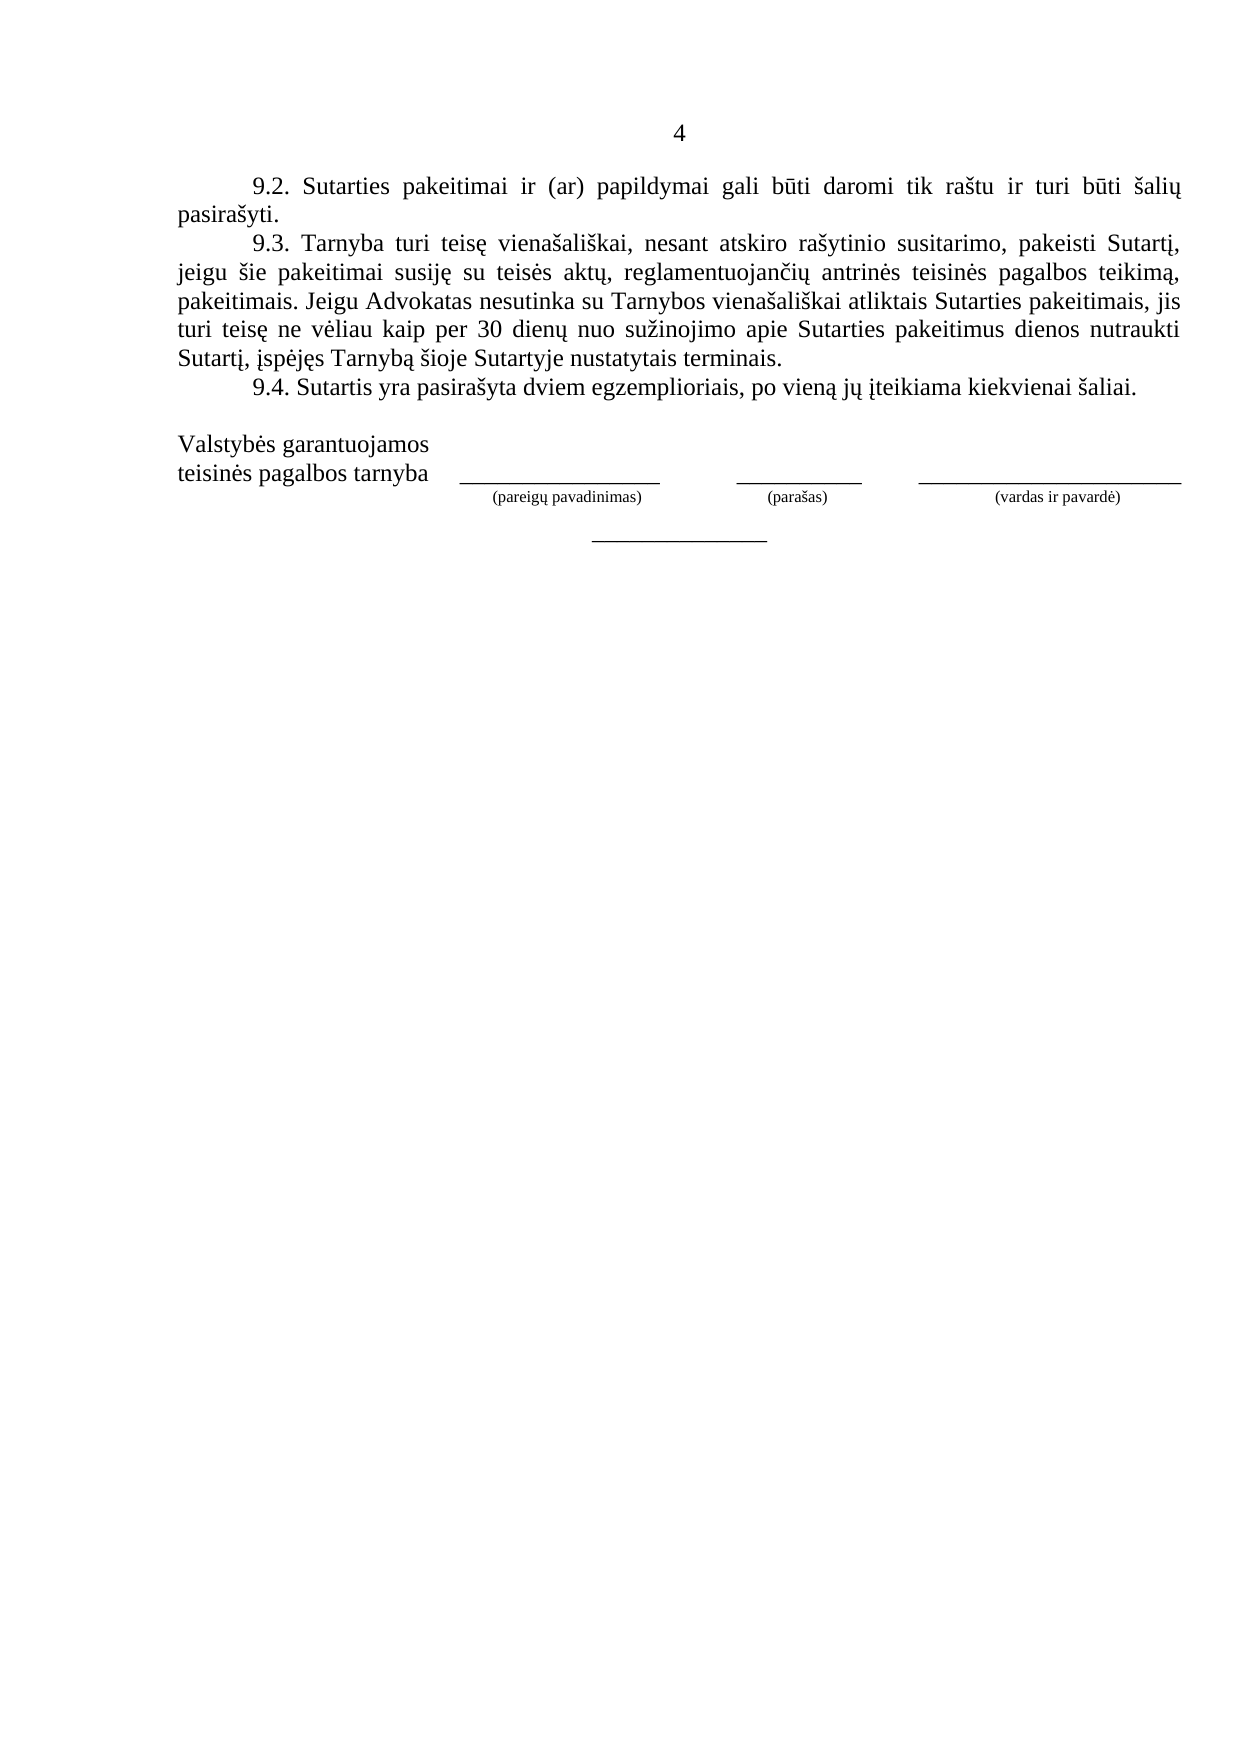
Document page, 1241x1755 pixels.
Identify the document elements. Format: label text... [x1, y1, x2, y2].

text Valstybės garantuojamos [177, 429, 1181, 458]
text 9.4. Sutartis yra pasirašyta dviem egzemplioriais, po vieną jų įteikiama kiekvienai šaliai. [177, 372, 1181, 401]
text 9.2. Sutarties pakeitimai ir (ar) papildymai gali būti daromi tik raštu ir turi būti šalių pasirašyti. [177, 171, 1181, 228]
text (pareigų pavadinimas) (parašas) (vardas ir pavardė) [177, 487, 1181, 516]
text teisinės pagalbos tarnyba ________________ __________ _____________________ [177, 458, 1181, 487]
text 9.3. Tarnyba turi teisę vienašališkai, nesant atskiro rašytinio susitarimo, pakeisti Sutartį, jeigu šie pakeitimai susiję su teisės aktų, reglamentuojančių antrinės teisinės pagalbos teikimą, pakeitimais. Jeigu Advokatas nesutinka su Tarnybos vienašališkai atliktais Sutarties pakeitimais, jis turi teisę ne vėliau kaip per 30 dienų nuo sužinojimo apie Sutarties pakeitimus dienos nutraukti Sutartį, įspėjęs Tarnybą šioje Sutartyje nustatytais terminais. [177, 228, 1181, 372]
text ______________ [177, 516, 1181, 544]
